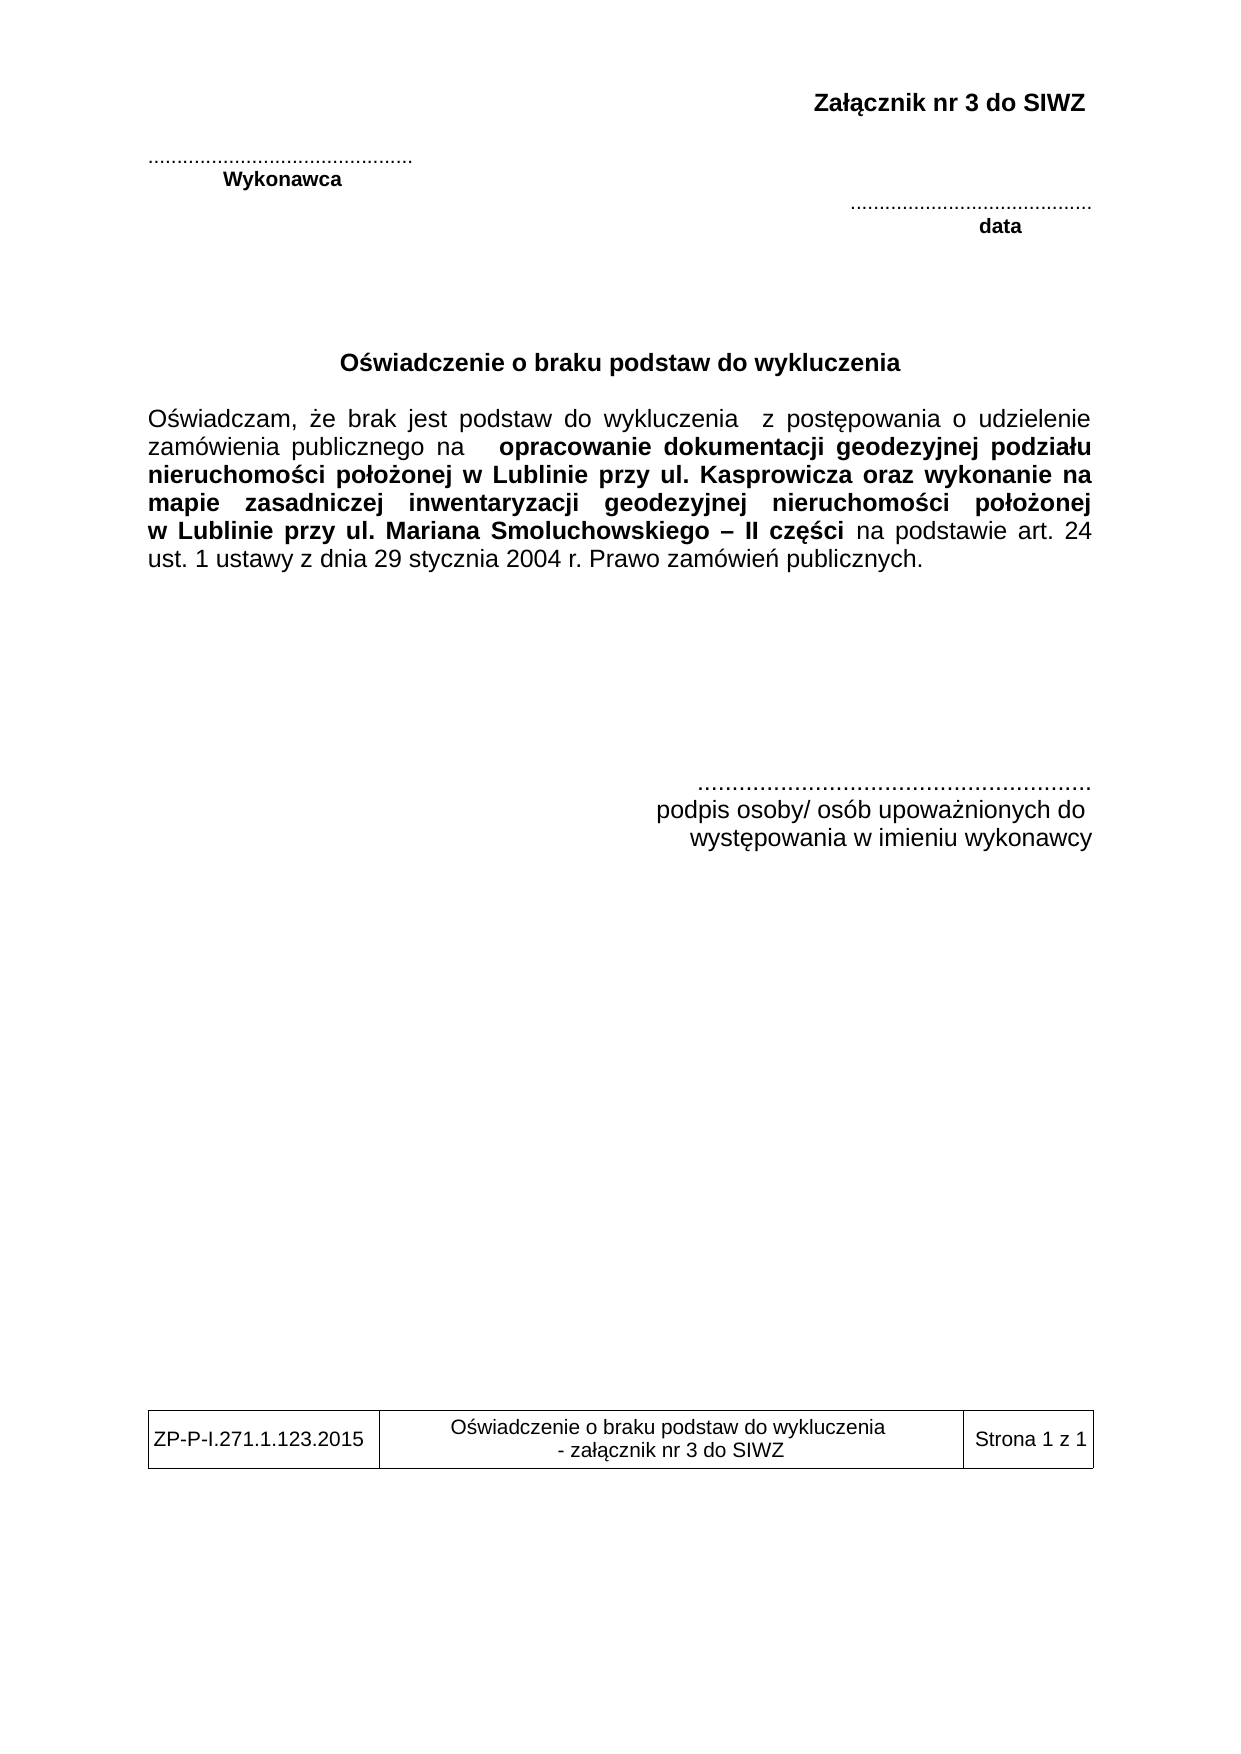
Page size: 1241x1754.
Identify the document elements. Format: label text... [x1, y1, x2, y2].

subtitle Załącznik nr 3 do SIWZ [148, 89, 1093, 117]
text .......................................... [148, 191, 1093, 214]
text .............................................. [148, 144, 1093, 168]
text podpis osoby/ osób upoważnionych do [148, 796, 1093, 824]
text data [148, 214, 1093, 237]
table_header Oświadczenie o braku podstaw do wykluczenia - załącznik nr 3 do SIWZ [380, 1411, 963, 1468]
table_header ZP-P-I.271.1.123.2015 [149, 1411, 379, 1468]
text Oświadczenie o braku podstaw do wykluczenia [148, 349, 1093, 377]
text Wykonawca [148, 168, 1093, 191]
text występowania w imieniu wykonawcy [148, 824, 1093, 852]
text Oświadczam, że brak jest podstaw do wykluczenia z postępowania o udzielenie zamówienia publicznego na opracowanie dokumentacji geodezyjnej podziału nieruchomości położonej w Lublinie przy ul. Kasprowicza oraz wykonanie na mapie zasadniczej inwentaryzacji geodezyjnej nieruchomości położonej w Lublinie przy ul. Mariana Smoluchowskiego – II części na podstawie art. 24 ust. 1 ustawy z dnia 29 stycznia 2004 r. Prawo zamówień publicznych. [148, 405, 1093, 572]
text ......................................................... [148, 768, 1093, 796]
table_header Strona 1 z 1 [964, 1411, 1093, 1468]
